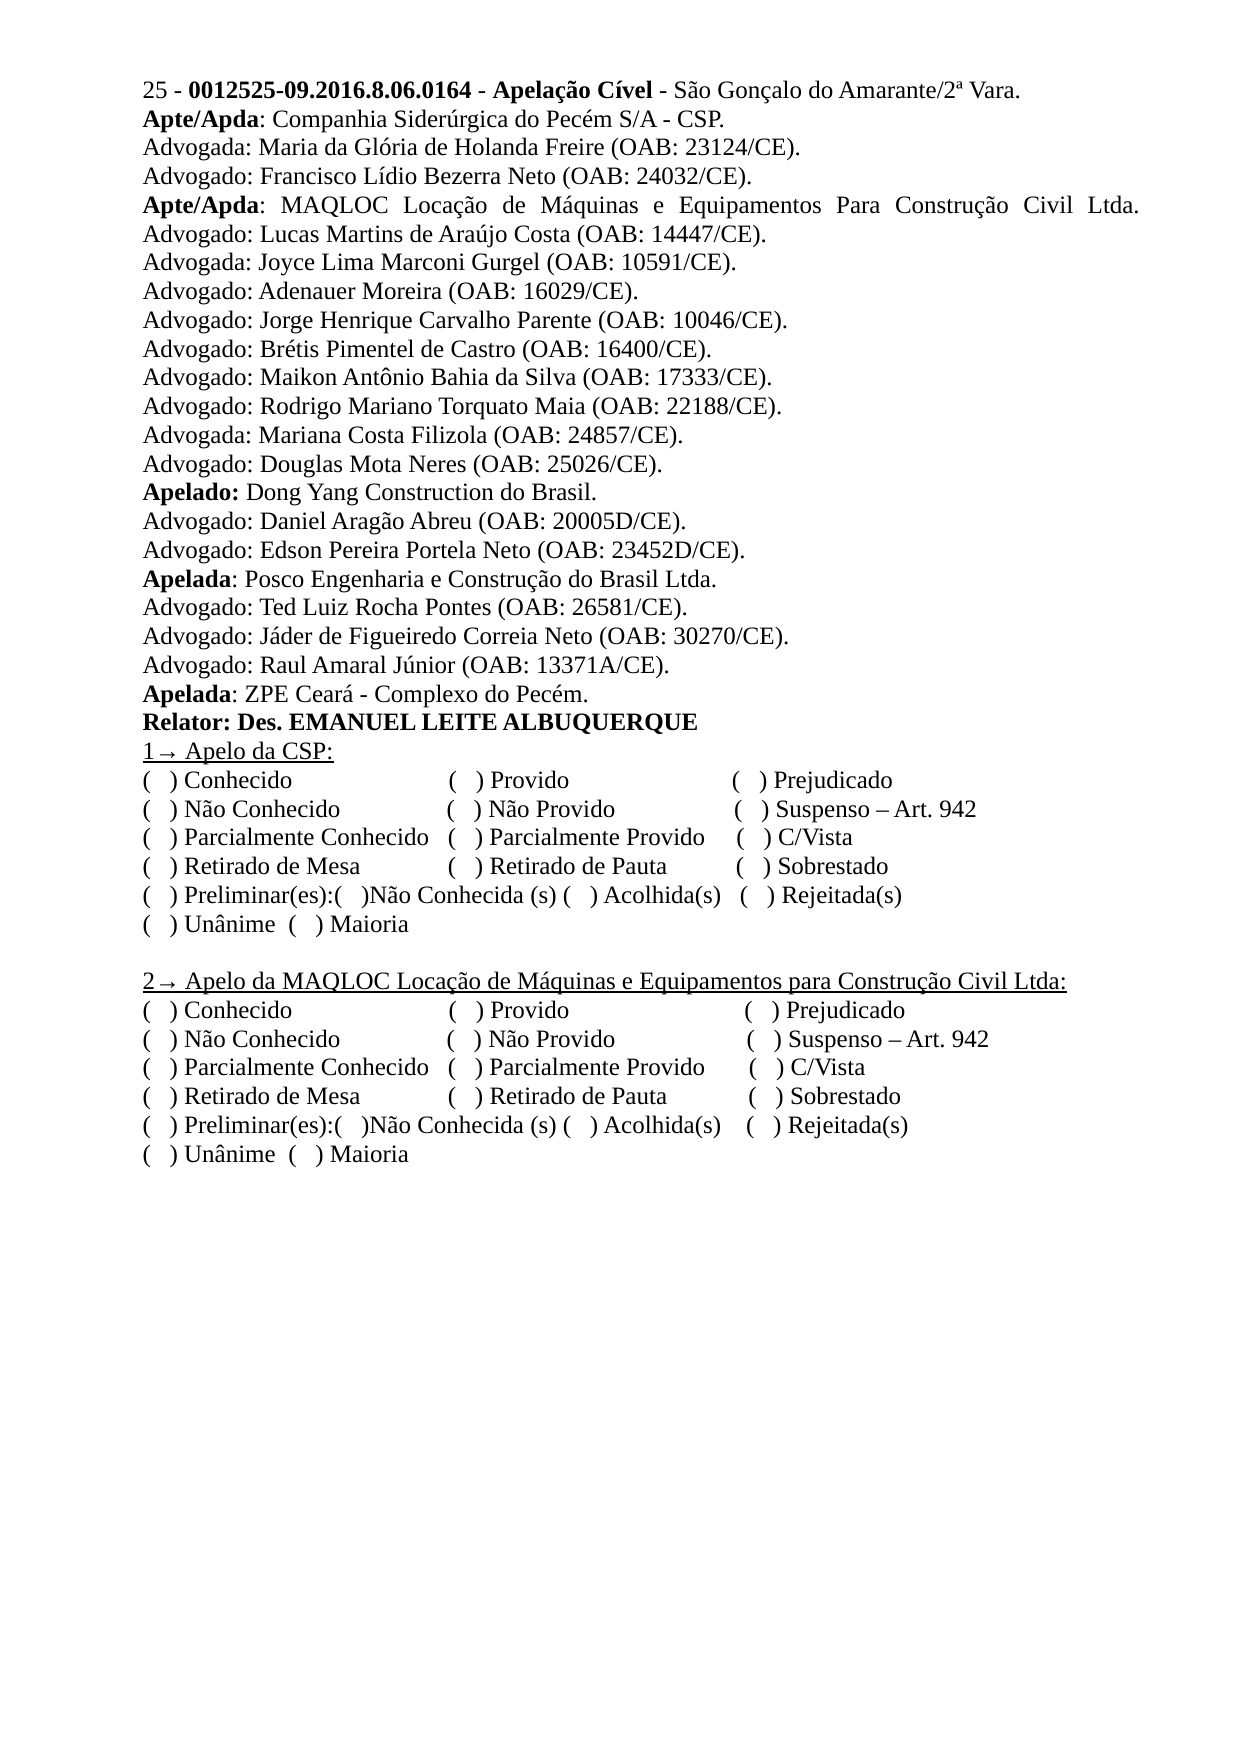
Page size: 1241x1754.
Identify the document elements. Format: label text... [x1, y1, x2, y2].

text Apelado: Dong Yang Construction do Brasil. [142, 477, 1141, 506]
text Relator: Des. EMANUEL LEITE ALBUQUERQUE [142, 707, 1141, 736]
text Advogado: Jorge Henrique Carvalho Parente (OAB: 10046/CE). [142, 305, 1141, 334]
text ( ) Conhecido ( ) Provido ( ) Prejudicado [142, 995, 1141, 1024]
text Advogado: Maikon Antônio Bahia da Silva (OAB: 17333/CE). [142, 362, 1141, 391]
text Apte/Apda: MAQLOC Locação de Máquinas e Equipamentos Para Construção Civil Ltda. Advogado: Lucas Martins de Araújo Costa (OAB: 14447/CE). [142, 190, 1141, 247]
text ( ) Conhecido ( ) Provido ( ) Prejudicado [142, 765, 1141, 794]
text ( ) Parcialmente Conhecido ( ) Parcialmente Provido ( ) C/Vista [142, 1052, 1158, 1081]
text Advogado: Edson Pereira Portela Neto (OAB: 23452D/CE). [142, 535, 1141, 564]
text ( ) Unânime ( ) Maioria [142, 909, 1158, 937]
text Advogado: Francisco Lídio Bezerra Neto (OAB: 24032/CE). [142, 161, 1141, 190]
text ( ) Preliminar(es):( )Não Conhecida (s) ( ) Acolhida(s) ( ) Rejeitada(s) [142, 880, 1158, 909]
text ( ) Parcialmente Conhecido ( ) Parcialmente Provido ( ) C/Vista [142, 822, 1158, 851]
text 2→ Apelo da MAQLOC Locação de Máquinas e Equipamentos para Construção Civil Ltda: [142, 966, 1141, 995]
text Advogado: Jáder de Figueiredo Correia Neto (OAB: 30270/CE). [142, 621, 1141, 650]
text Advogado: Rodrigo Mariano Torquato Maia (OAB: 22188/CE). [142, 391, 1141, 420]
text Apelada: ZPE Ceará - Complexo do Pecém. [142, 679, 1141, 707]
text Apte/Apda: Companhia Siderúrgica do Pecém S/A - CSP. [142, 104, 1141, 132]
text Advogado: Brétis Pimentel de Castro (OAB: 16400/CE). [142, 334, 1141, 362]
text ( ) Retirado de Mesa ( ) Retirado de Pauta ( ) Sobrestado [142, 1081, 1158, 1110]
text ( ) Unânime ( ) Maioria [142, 1139, 1158, 1167]
text Advogado: Ted Luiz Rocha Pontes (OAB: 26581/CE). [142, 592, 1141, 621]
text 1→ Apelo da CSP: [142, 736, 1141, 765]
text ( ) Não Conhecido ( ) Não Provido ( ) Suspenso – Art. 942 [142, 1024, 1158, 1052]
text ( ) Preliminar(es):( )Não Conhecida (s) ( ) Acolhida(s) ( ) Rejeitada(s) [142, 1110, 1158, 1139]
text Advogado: Daniel Aragão Abreu (OAB: 20005D/CE). [142, 506, 1141, 535]
text Advogada: Mariana Costa Filizola (OAB: 24857/CE). [142, 420, 1141, 449]
text 25 - 0012525-09.2016.8.06.0164 - Apelação Cível - São Gonçalo do Amarante/2ª Vara. [142, 75, 1141, 104]
text Apelada: Posco Engenharia e Construção do Brasil Ltda. [142, 564, 1141, 592]
text Advogado: Raul Amaral Júnior (OAB: 13371A/CE). [142, 650, 1141, 679]
text Advogado: Adenauer Moreira (OAB: 16029/CE). [142, 276, 1141, 305]
text ( ) Retirado de Mesa ( ) Retirado de Pauta ( ) Sobrestado [142, 851, 1158, 880]
text ( ) Não Conhecido ( ) Não Provido ( ) Suspenso – Art. 942 [142, 794, 1158, 822]
text Advogada: Maria da Glória de Holanda Freire (OAB: 23124/CE). [142, 132, 1141, 161]
text Advogado: Douglas Mota Neres (OAB: 25026/CE). [142, 449, 1141, 477]
text Advogada: Joyce Lima Marconi Gurgel (OAB: 10591/CE). [142, 247, 1141, 276]
